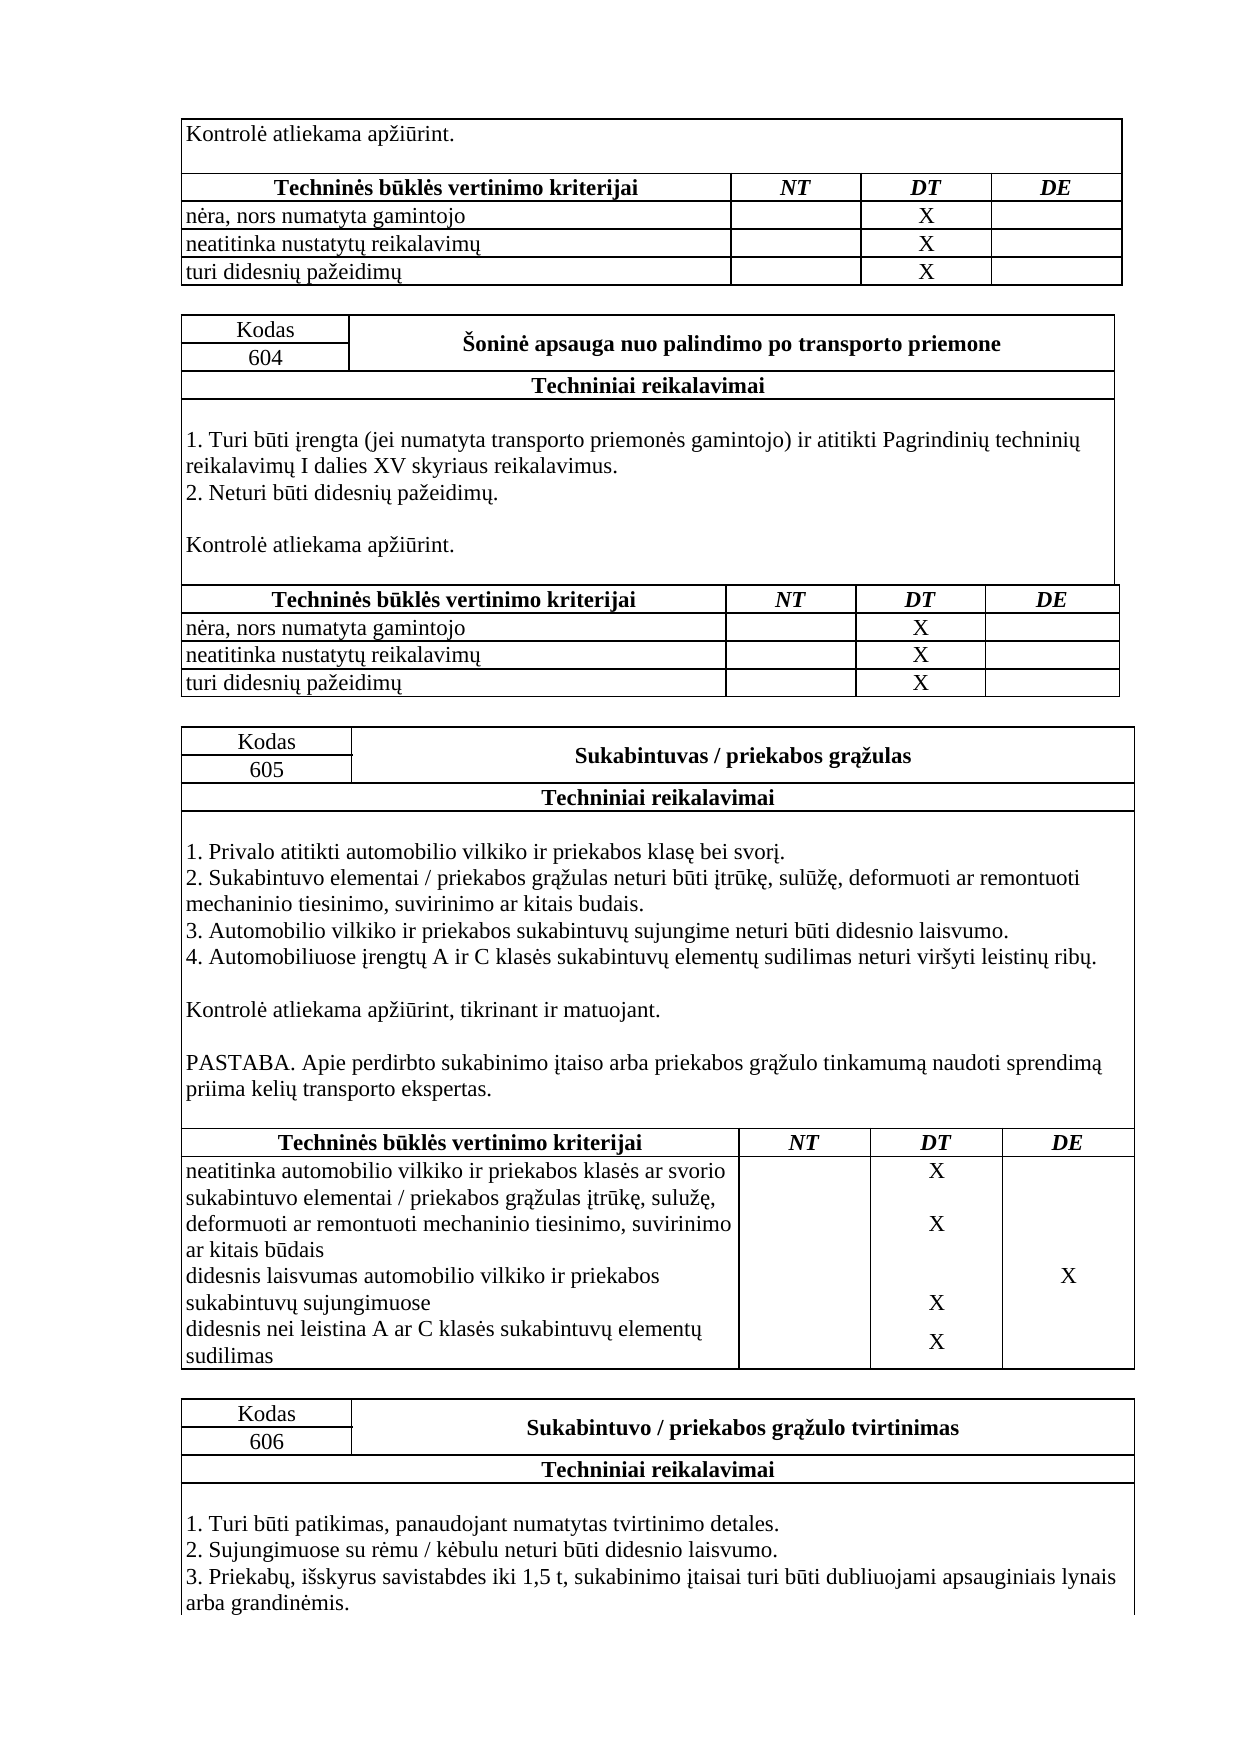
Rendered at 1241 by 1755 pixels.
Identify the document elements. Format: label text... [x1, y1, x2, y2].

table_cell [1003, 1315, 1134, 1368]
table_cell Techniniai reikalavimai [182, 372, 1114, 398]
table_cell DE [986, 586, 1119, 612]
table_cell neatitinka nustatytų reikalavimų [182, 230, 730, 256]
table_cell X [857, 670, 985, 696]
table_cell 1. Privalo atitikti automobilio vilkiko ir priekabos klasę bei svorį. 2. Sukabintuvo elementai / priekabos grąžulas neturi būti įtrūkę, sulūžę, deformuoti ar remontuoti mechaninio tiesinimo, suvirinimo ar kitais budais. 3. Automobilio vilkiko ir priekabos sukabintuvų sujungime neturi būti didesnio laisvumo. 4. Automobiliuose įrengtų A ir C klasės sukabintuvų elementų sudilimas neturi viršyti leistinų ribų. Kontrolė atliekama apžiūrint, tikrinant ir matuojant. PASTABA. Apie perdirbto sukabinimo įtaiso arba priekabos grąžulo tinkamumą naudoti sprendimą priima kelių transporto ekspertas. [182, 812, 1134, 1128]
table_header [1115, 314, 1119, 342]
table_cell X [871, 1157, 1002, 1183]
table_cell [740, 1289, 870, 1315]
table_cell [727, 642, 855, 668]
table_cell neatitinka nustatytų reikalavimų [182, 642, 725, 668]
table_cell nėra, nors numatyta gamintojo [182, 202, 730, 228]
table_cell DE [1003, 1129, 1134, 1156]
table_cell X [871, 1184, 1002, 1263]
table_cell 604 [182, 344, 348, 370]
table_cell NT [732, 174, 860, 200]
table_cell DT [857, 586, 985, 612]
table_cell NT [727, 586, 855, 612]
table_cell X [862, 258, 991, 284]
table_cell X [871, 1315, 1002, 1368]
table_header Šoninė apsauga nuo palindimo po transporto priemone [350, 316, 1114, 370]
table_cell didesnis nei leistina A ar C klasės sukabintuvų elementų sudilimas [182, 1315, 738, 1368]
table_header Kodas [182, 1400, 351, 1426]
table_cell DT [862, 174, 991, 200]
table_cell NT [740, 1129, 870, 1156]
table_cell [986, 642, 1119, 668]
table_cell [986, 670, 1119, 696]
table_cell 605 [182, 756, 351, 782]
table_cell sukabintuvų sujungimuose [182, 1289, 738, 1315]
table_cell 606 [182, 1428, 351, 1454]
table_header Kodas [182, 316, 348, 342]
table_cell Kontrolė atliekama apžiūrint. [182, 120, 1121, 172]
table_cell [1115, 370, 1119, 398]
table_cell [992, 258, 1121, 284]
table_cell nėra, nors numatyta gamintojo [182, 614, 725, 640]
table_cell didesnis laisvumas automobilio vilkiko ir priekabos [182, 1263, 738, 1289]
table_header Sukabintuvo / priekabos grąžulo tvirtinimas [352, 1400, 1134, 1454]
table_cell [740, 1315, 870, 1368]
table_cell [740, 1184, 870, 1263]
table_cell X [857, 614, 985, 640]
table_cell [1003, 1184, 1134, 1263]
table_cell DE [992, 174, 1121, 200]
table_cell [992, 230, 1121, 256]
table_cell turi didesnių pažeidimų [182, 670, 725, 696]
table_cell neatitinka automobilio vilkiko ir priekabos klasės ar svorio [182, 1157, 738, 1183]
table_cell [871, 1263, 1002, 1289]
table_cell Techninės būklės vertinimo kriterijai [182, 586, 725, 612]
table_cell Techninės būklės vertinimo kriterijai [182, 1129, 738, 1156]
table_cell 1. Turi būti patikimas, panaudojant numatytas tvirtinimo detales. 2. Sujungimuose su rėmu / kėbulu neturi būti didesnio laisvumo. 3. Priekabų, išskyrus savistabdes iki 1,5 t, sukabinimo įtaisai turi būti dubliuojami apsauginiais lynais arba grandinėmis. [182, 1484, 1134, 1615]
table_cell [1003, 1157, 1134, 1183]
table_cell DT [871, 1129, 1002, 1156]
table_cell [1115, 342, 1119, 370]
table_cell 1. Turi būti įrengta (jei numatyta transporto priemonės gamintojo) ir atitikti Pagrindinių techninių reikalavimų I dalies XV skyriaus reikalavimus. 2. Neturi būti didesnių pažeidimų. Kontrolė atliekama apžiūrint. [182, 400, 1114, 584]
table_cell [732, 258, 860, 284]
table_cell [732, 202, 860, 228]
table_cell [992, 202, 1121, 228]
table_cell Techniniai reikalavimai [182, 784, 1134, 810]
table_cell Techniniai reikalavimai [182, 1456, 1134, 1482]
table_cell [732, 230, 860, 256]
table_cell sukabintuvo elementai / priekabos grąžulas įtrūkę, sulužę, deformuoti ar remontuoti mechaninio tiesinimo, suvirinimo ar kitais būdais [182, 1184, 738, 1263]
table_cell X [862, 230, 991, 256]
table_cell X [871, 1289, 1002, 1315]
table_header Kodas [182, 728, 351, 754]
table_cell [1115, 398, 1119, 584]
table_cell [740, 1263, 870, 1289]
table_cell X [857, 642, 985, 668]
table_cell [727, 614, 855, 640]
table_cell [740, 1157, 870, 1183]
table_cell turi didesnių pažeidimų [182, 258, 730, 284]
table_cell [1003, 1289, 1134, 1315]
table_cell [986, 614, 1119, 640]
table_cell Techninės būklės vertinimo kriterijai [182, 174, 730, 200]
table_cell [727, 670, 855, 696]
table_cell X [1003, 1263, 1134, 1289]
table_cell X [862, 202, 991, 228]
table_header Sukabintuvas / priekabos grąžulas [352, 728, 1134, 782]
